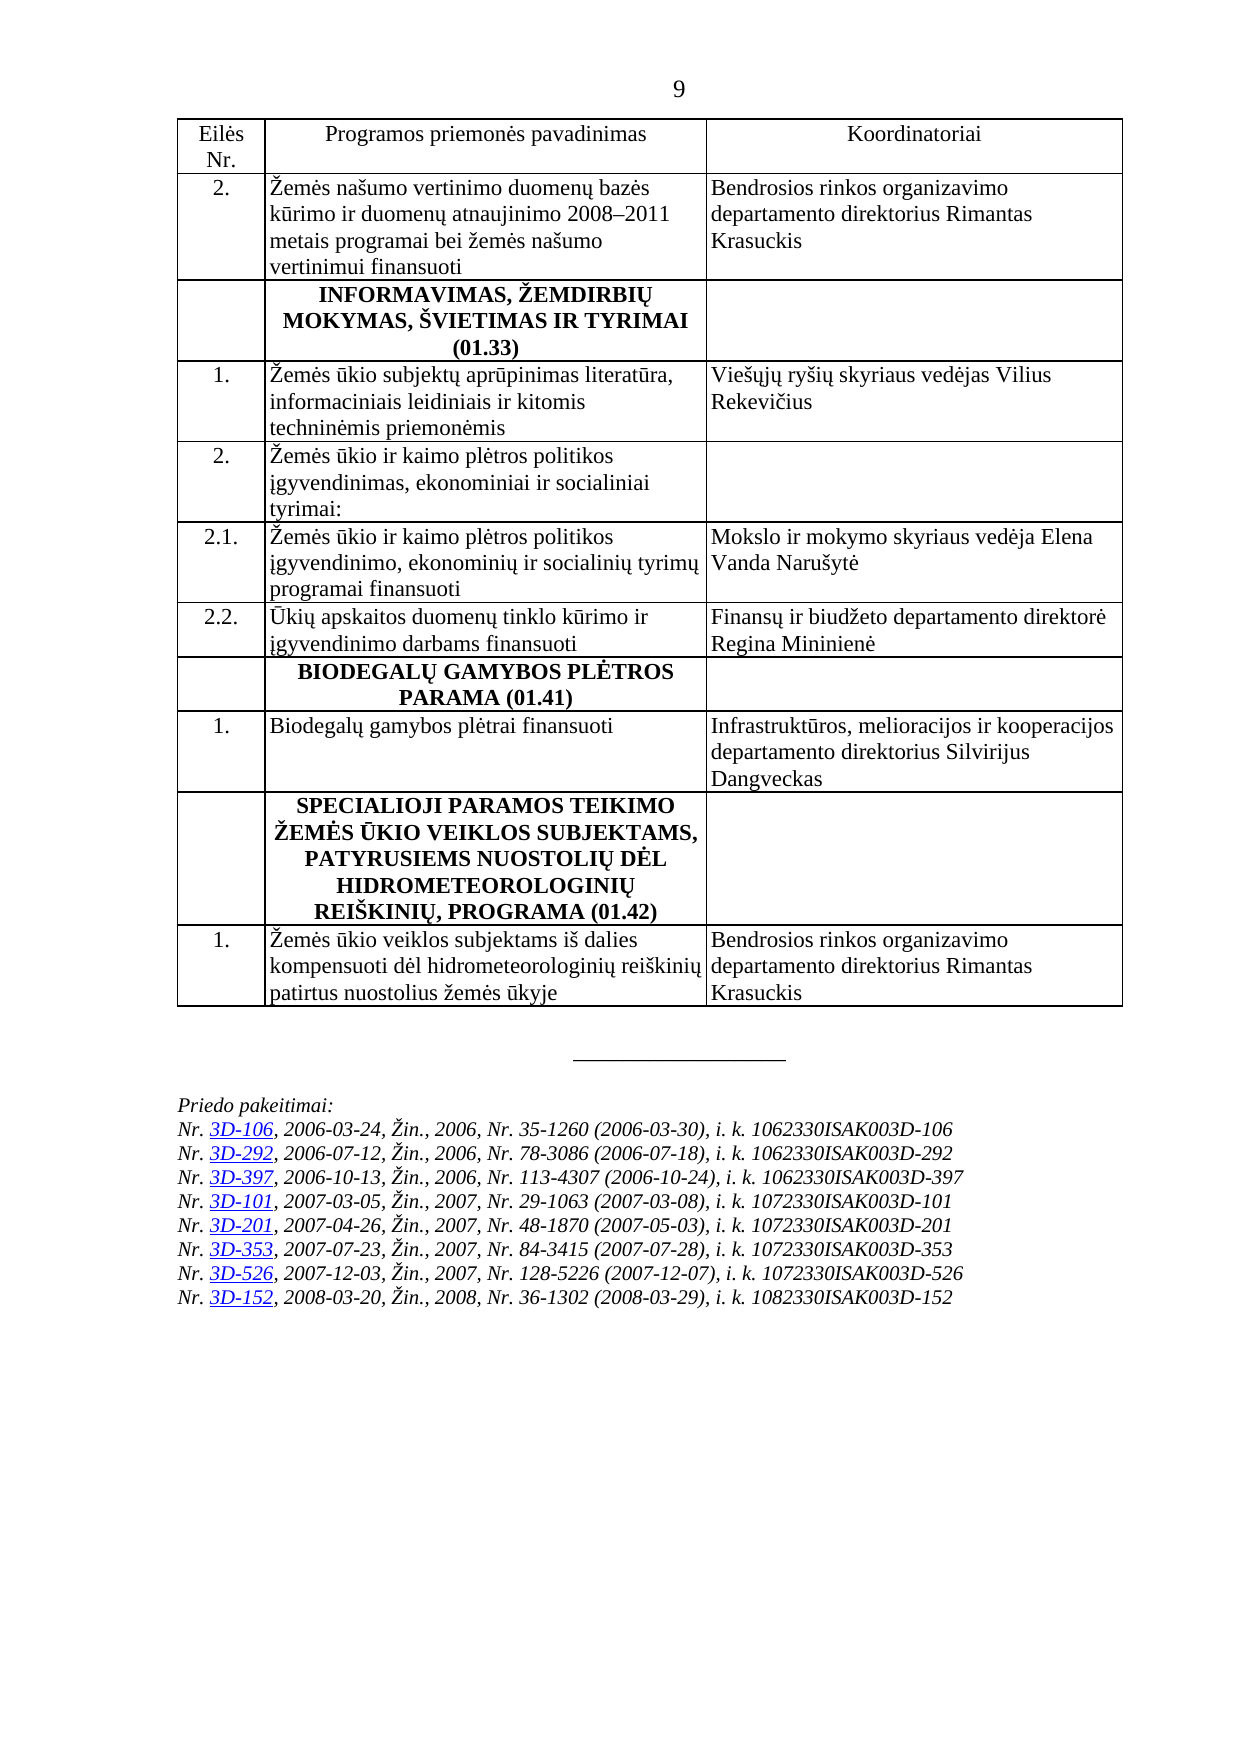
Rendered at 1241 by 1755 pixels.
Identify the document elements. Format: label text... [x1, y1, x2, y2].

table_cell 2. [178, 174, 264, 279]
table_cell 2.1. [178, 523, 264, 602]
table_cell Viešųjų ryšių skyriaus vedėjas Vilius Rekevičius [707, 362, 1122, 441]
text Nr. 3D-201, 2007-04-26, Žin., 2007, Nr. 48-1870 (2007-05-03), i. k. 1072330ISAK003D-201 [177, 1213, 1181, 1237]
table_header Koordinatoriai [707, 120, 1122, 172]
table_cell [707, 658, 1122, 710]
table_cell BIODEGALŲ GAMYBOS PLĖTROS PARAMA (01.41) [266, 658, 706, 710]
table_cell Žemės ūkio ir kaimo plėtros politikos įgyvendinimas, ekonominiai ir socialiniai tyrimai: [266, 442, 706, 521]
table_cell Finansų ir biudžeto departamento direktorė Regina Mininienė [707, 603, 1122, 656]
table_cell [178, 281, 264, 360]
text Nr. 3D-106, 2006-03-24, Žin., 2006, Nr. 35-1260 (2006-03-30), i. k. 1062330ISAK003D-106 [177, 1117, 1181, 1141]
table_cell Bendrosios rinkos organizavimo departamento direktorius Rimantas Krasuckis [707, 926, 1122, 1005]
table_cell [707, 793, 1122, 924]
table_header Programos priemonės pavadinimas [266, 120, 706, 172]
table_cell [707, 281, 1122, 360]
table_cell 1. [178, 926, 264, 1005]
table_cell [178, 793, 264, 924]
text _________________ [177, 1035, 1181, 1064]
table_cell Mokslo ir mokymo skyriaus vedėja Elena Vanda Narušytė [707, 523, 1122, 602]
table_cell 2. [178, 442, 264, 521]
table_header Eilės Nr. [178, 120, 264, 172]
table_cell INFORMAVIMAS, ŽEMDIRBIŲ MOKYMAS, ŠVIETIMAS IR TYRIMAI (01.33) [266, 281, 706, 360]
table_cell Biodegalų gamybos plėtrai finansuoti [266, 712, 706, 791]
table_cell 1. [178, 362, 264, 441]
text Priedo pakeitimai: [177, 1093, 1181, 1117]
table_cell Žemės našumo vertinimo duomenų bazės kūrimo ir duomenų atnaujinimo 2008–2011 metais programai bei žemės našumo vertinimui finansuoti [266, 174, 706, 279]
table_cell [178, 658, 264, 710]
table_cell Infrastruktūros, melioracijos ir kooperacijos departamento direktorius Silvirijus Dangveckas [707, 712, 1122, 791]
table_cell SPECIALIOJI PARAMOS TEIKIMO ŽEMĖS ŪKIO VEIKLOS SUBJEKTAMS, PATYRUSIEMS NUOSTOLIŲ DĖL HIDROMETEOROLOGINIŲ REIŠKINIŲ, PROGRAMA (01.42) [266, 793, 706, 924]
table_cell Ūkių apskaitos duomenų tinklo kūrimo ir įgyvendinimo darbams finansuoti [266, 603, 706, 656]
table_cell Žemės ūkio ir kaimo plėtros politikos įgyvendinimo, ekonominių ir socialinių tyrimų programai finansuoti [266, 523, 706, 602]
text Nr. 3D-353, 2007-07-23, Žin., 2007, Nr. 84-3415 (2007-07-28), i. k. 1072330ISAK003D-353 [177, 1237, 1181, 1261]
text Nr. 3D-526, 2007-12-03, Žin., 2007, Nr. 128-5226 (2007-12-07), i. k. 1072330ISAK003D-526 [177, 1261, 1181, 1285]
table_cell 1. [178, 712, 264, 791]
table_cell Žemės ūkio subjektų aprūpinimas literatūra, informaciniais leidiniais ir kitomis techninėmis priemonėmis [266, 362, 706, 441]
text Nr. 3D-152, 2008-03-20, Žin., 2008, Nr. 36-1302 (2008-03-29), i. k. 1082330ISAK003D-152 [177, 1285, 1181, 1309]
text Nr. 3D-397, 2006-10-13, Žin., 2006, Nr. 113-4307 (2006-10-24), i. k. 1062330ISAK003D-397 [177, 1165, 1181, 1189]
table_cell Žemės ūkio veiklos subjektams iš dalies kompensuoti dėl hidrometeorologinių reiškinių patirtus nuostolius žemės ūkyje [266, 926, 706, 1005]
text Nr. 3D-292, 2006-07-12, Žin., 2006, Nr. 78-3086 (2006-07-18), i. k. 1062330ISAK003D-292 [177, 1141, 1181, 1165]
table_cell Bendrosios rinkos organizavimo departamento direktorius Rimantas Krasuckis [707, 174, 1122, 279]
table_cell [707, 442, 1122, 521]
text Nr. 3D-101, 2007-03-05, Žin., 2007, Nr. 29-1063 (2007-03-08), i. k. 1072330ISAK003D-101 [177, 1189, 1181, 1213]
table_cell 2.2. [178, 603, 264, 656]
